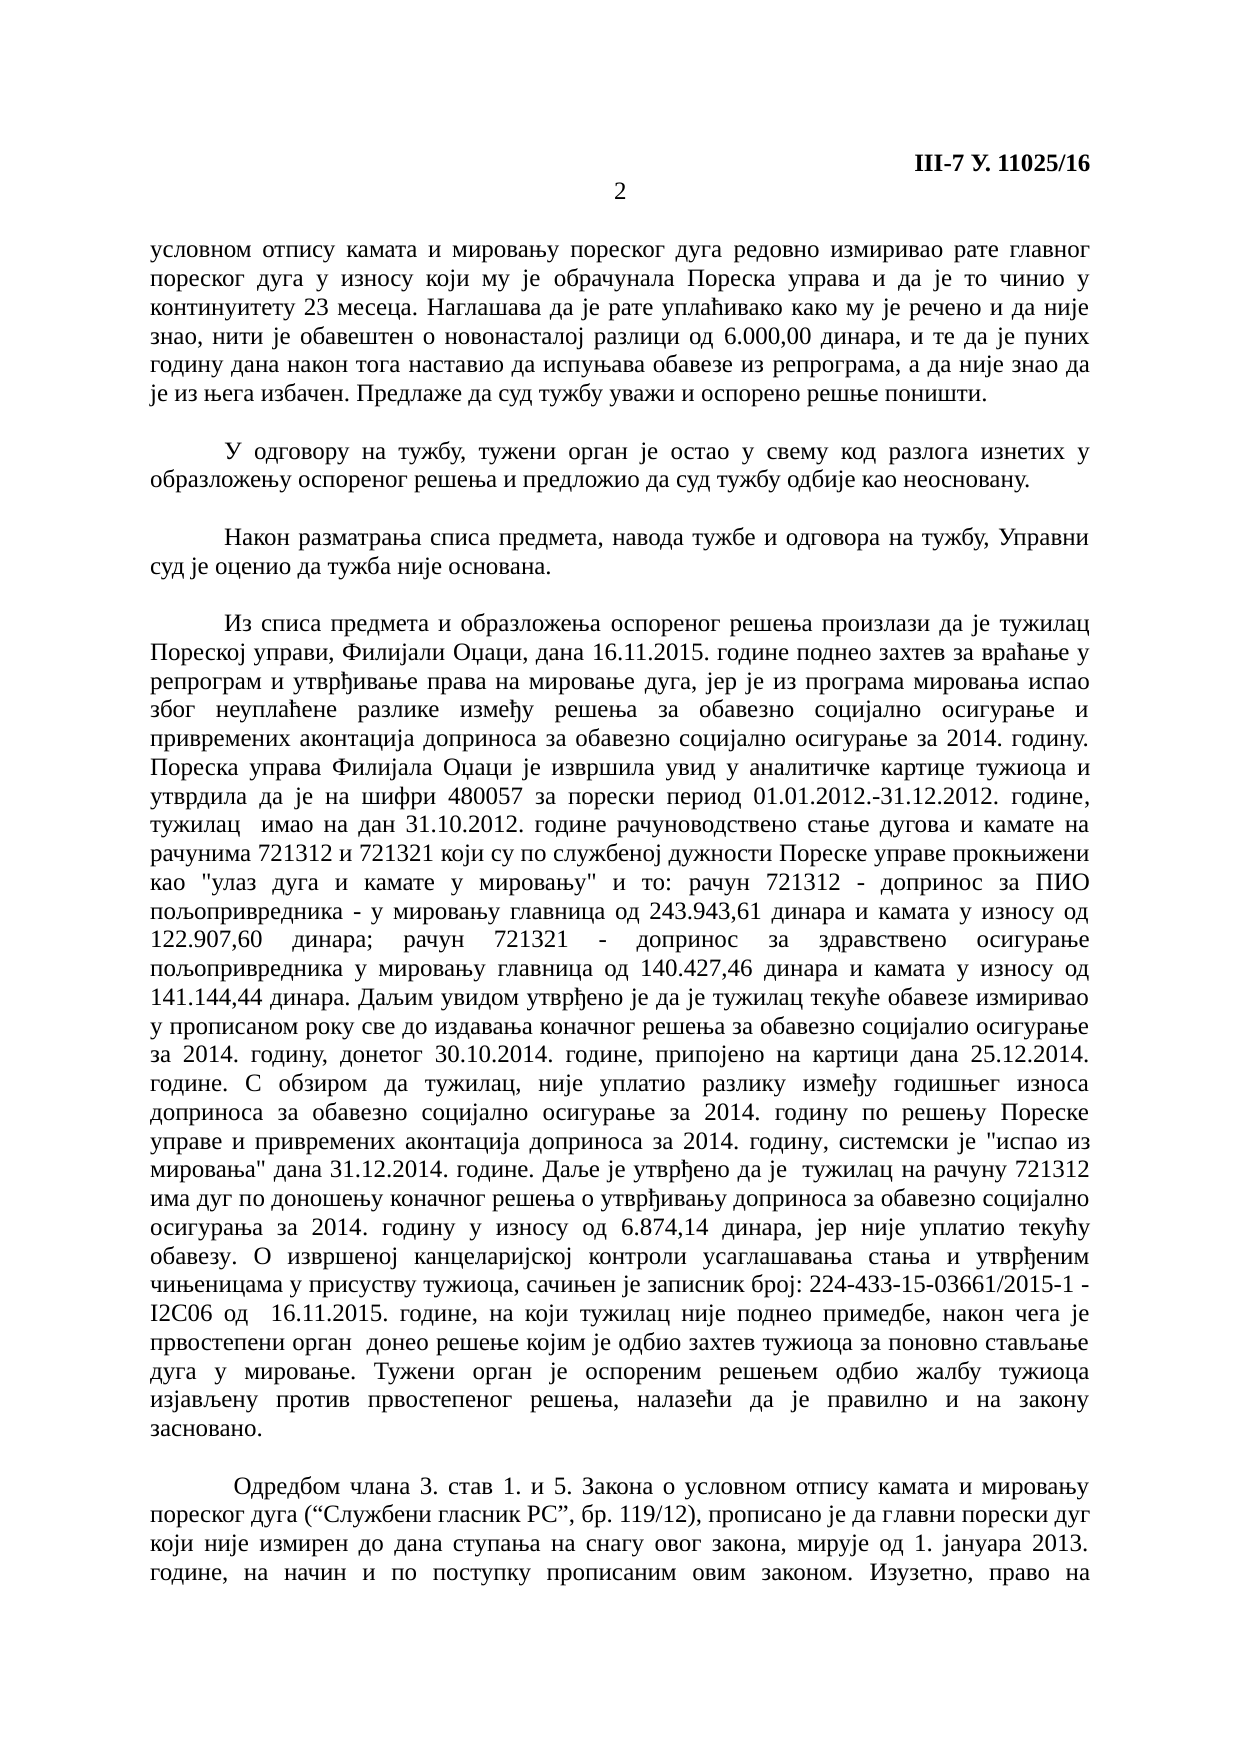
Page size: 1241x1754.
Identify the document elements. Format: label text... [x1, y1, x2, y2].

text У одговору на тужбу, тужени орган је остао у свему код разлога изнетих у образложењу оспореног решења и предложио да суд тужбу одбије као неосновану. [150, 436, 1090, 493]
text Одредбом члана 3. став 1. и 5. Закона о условном отпису камата и мировању пореског дуга (“Службени гласник РС”, бр. 119/12), прописано је да главни порески дуг који није измирен до дана ступања на снагу овог закона, мирује од 1. јануара 2013. године, на начин и по поступку прописаним овим законом. Изузетно, право на [150, 1471, 1090, 1586]
text условном отпису камата и мировању пореског дуга редовно измиривао рате главног пореског дуга у износу који му је обрачунала Пореска управа и да је то чинио у континуитету 23 месеца. Наглашава да је рате уплаћивако како му је речено и да није знао, нити је обавештен о новонасталој разлици од 6.000,00 динара, и те да је пуних годину дана након тога наставио да испуњава обавезе из репрограма, а да није знао да је из њега избачен. Предлаже да суд тужбу уважи и оспорено решње поништи. [150, 234, 1090, 407]
text Након разматрања списа предмета, навода тужбе и одговора на тужбу, Управни суд је оценио да тужба није основана. [150, 522, 1090, 579]
text Из списа предмета и образложења оспореног решења произлази да је тужилац Пореској управи, Филијали Оџаци, дана 16.11.2015. године поднео захтев за враћање у репрограм и утврђивање права на мировање дуга, јер је из програма мировања испао због неуплаћене разлике између решења за обавезно социјално осигурање и привремених аконтација доприноса за обавезно социјално осигурање за 2014. годину. Пореска управа Филијала Оџаци је извршила увид у аналитичке картице тужиоца и утврдила да је на шифри 480057 за порески период 01.01.2012.-31.12.2012. године, тужилац имао на дан 31.10.2012. године рачуноводствено стање дугова и камате на рачунима 721312 и 721321 који су по службеној дужности Пореске управе прокњижени као "улаз дуга и камате у мировању" и то: рачун 721312 - допринос за ПИО пољопривредника - у мировању главница од 243.943,61 динара и камата у износу од 122.907,60 динара; рачун 721321 - допринос за здравствено осигурање пољопривредника у мировању главница од 140.427,46 динара и камата у износу од 141.144,44 динара. Даљим увидом утврђено је да је тужилац текуће обавезе измиривао у прописаном року све до издавања коначног решења за обавезно социјалио осигурање за 2014. годину, донетог 30.10.2014. године, припојено на картици дана 25.12.2014. године. С обзиром да тужилац, није уплатио разлику између годишњег износа доприноса за обавезно социјално осигурање за 2014. годину по решењу Пореске управе и привремених аконтација доприноса за 2014. годину, системски је "испао из мировања" дана 31.12.2014. године. Даље је утврђено да је тужилац на рачуну 721312 има дуг по доношењу коначног решења о утврђивању доприноса за обавезно социјално осигурања за 2014. годину у износу од 6.874,14 динара, јер није уплатио текућу обавезу. О извршеној канцеларијској контроли усаглашавања стања и утврђеним чињеницама у присуству тужиоца, сачињен је записник број: 224-433-15-03661/2015-1 -I2С06 од 16.11.2015. године, на који тужилац није поднео примедбе, након чега је првостепени орган донео решење којим је одбио захтев тужиоца за поновно стављање дуга у мировање. Тужени орган је оспореним решењем одбио жалбу тужиоца изјављену против првостепеног решења, налазећи да је правилно и на закону засновано. [150, 608, 1090, 1442]
